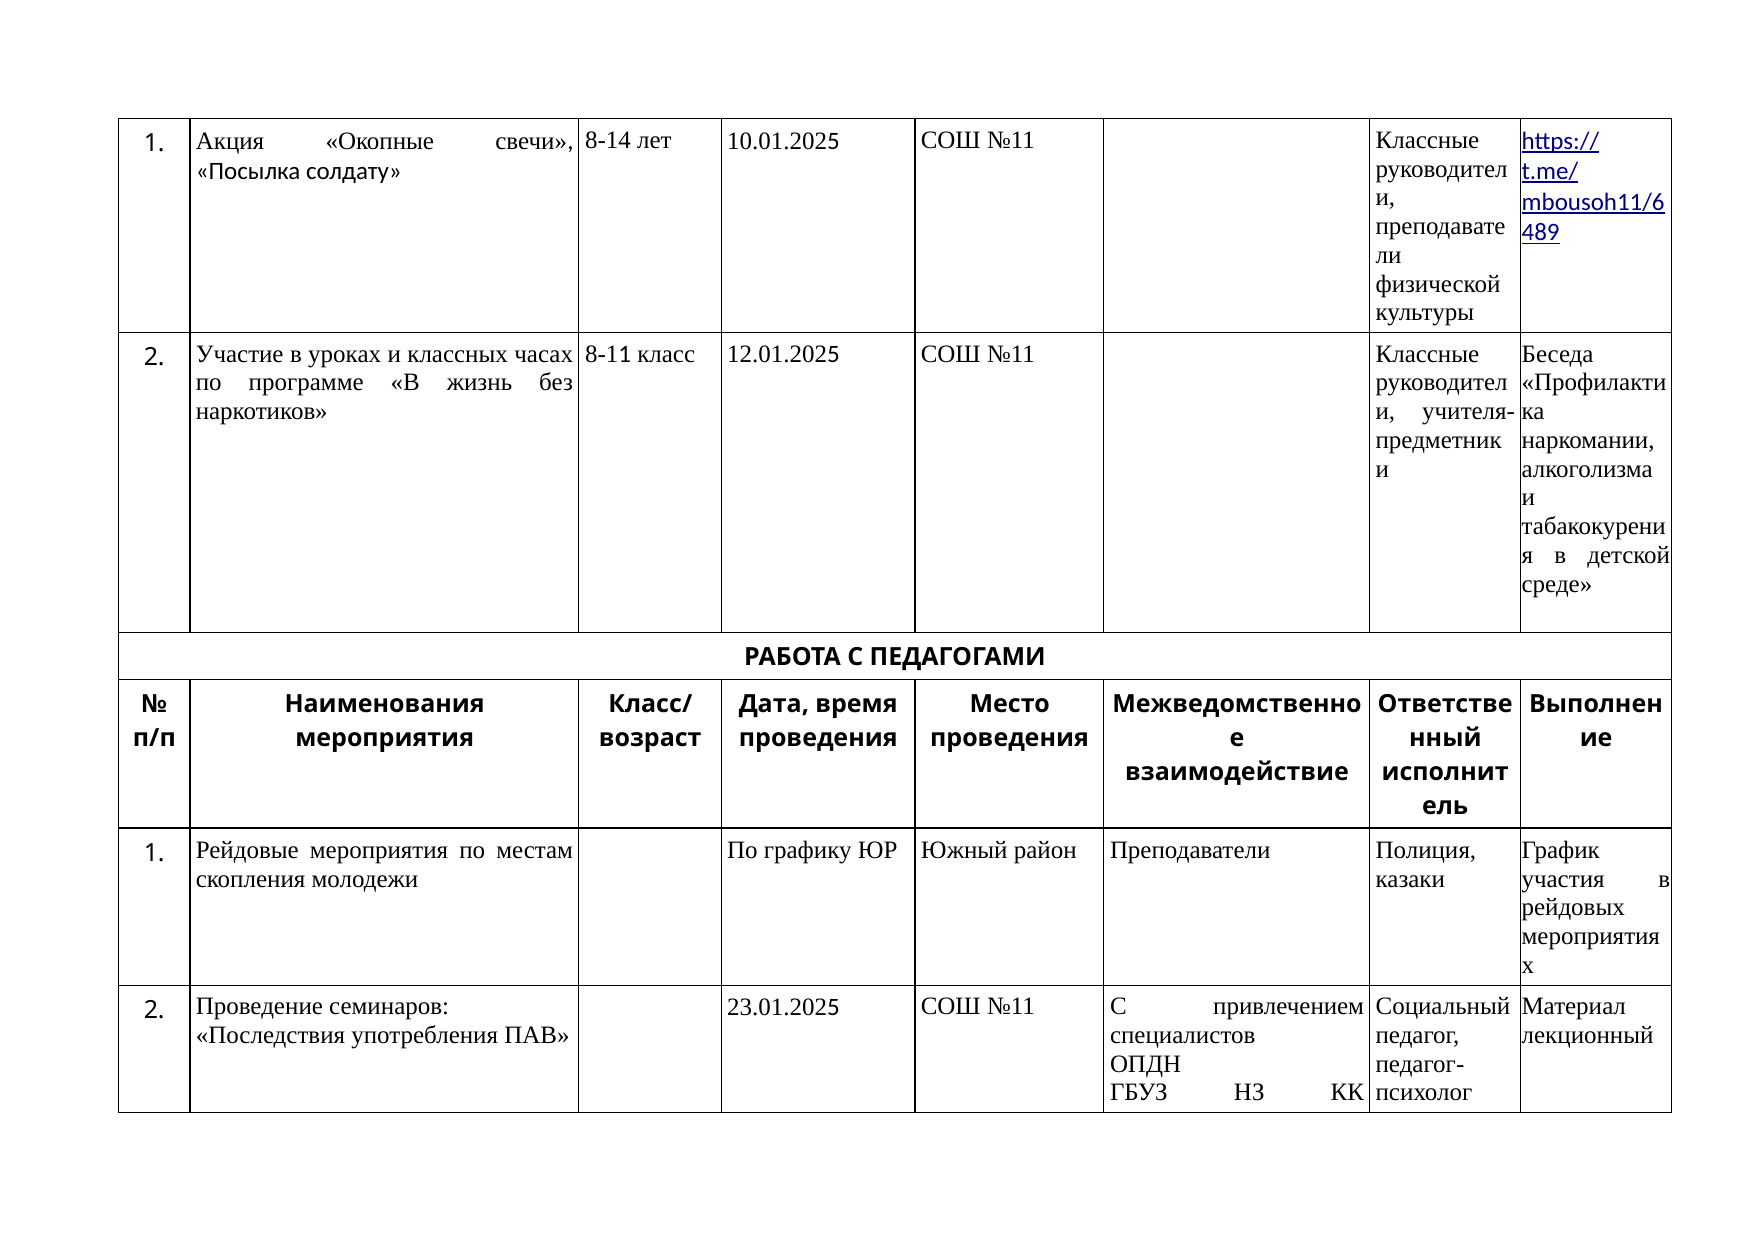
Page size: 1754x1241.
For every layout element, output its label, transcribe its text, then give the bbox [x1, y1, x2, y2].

table_cell [1104, 333, 1369, 632]
table_cell СОШ №11 [916, 333, 1103, 632]
table_cell Материал лекционный [1521, 986, 1671, 1112]
table_cell Классные руководители, учителя-предметники [1370, 333, 1520, 632]
table_header Полиция, казаки [1370, 829, 1520, 984]
table_cell [579, 986, 721, 1112]
table_cell Место проведения [916, 680, 1103, 827]
table_header Преподаватели [1104, 829, 1369, 984]
table_cell Классные руководители, преподаватели физической культуры [1370, 119, 1520, 332]
table_cell Беседа «Профилактика наркомании, алкоголизма и табакокурения в детской среде» [1521, 333, 1671, 632]
table_cell Дата, время проведения [722, 680, 914, 827]
table_cell Акция «Окопные свечи», «Посылка солдату» [191, 119, 578, 332]
table_cell Проведение семинаров: «Последствия употребления ПАВ» [191, 986, 578, 1112]
table_cell Межведомственное взаимодействие [1104, 680, 1369, 827]
table_cell Наименования мероприятия [191, 680, 578, 827]
table_cell СОШ №11 [916, 986, 1103, 1112]
table_cell Выполнение [1521, 680, 1671, 827]
table_cell Социальный педагог, педагог-психолог [1370, 986, 1520, 1112]
table_cell С привлечением специалистов ОПДН ГБУЗ НЗ КК [1104, 986, 1369, 1112]
table_header По графику ЮР [722, 829, 914, 984]
table_cell 8-14 лет [579, 119, 721, 332]
table_cell 23.01.2025 [722, 986, 914, 1112]
table_cell [1104, 119, 1369, 332]
table_header [579, 829, 721, 984]
table_header График участия в рейдовых мероприятиях [1521, 829, 1671, 984]
table_cell 2. [119, 986, 189, 1112]
table_header Южный район [916, 829, 1103, 984]
table_cell 2. [119, 333, 189, 632]
table_cell РАБОТА С ПЕДАГОГАМИ [119, 633, 1671, 678]
table_cell Класс/возраст [579, 680, 721, 827]
table_cell Ответственный исполнитель [1370, 680, 1520, 827]
table_cell 10.01.2025 [722, 119, 914, 332]
table_cell № п/п [119, 680, 189, 827]
table_header 1. [119, 829, 189, 984]
table_cell СОШ №11 [916, 119, 1103, 332]
table_cell 1. [119, 119, 189, 332]
table_cell 12.01.2025 [722, 333, 914, 632]
table_header Рейдовые мероприятия по местам скопления молодежи [191, 829, 578, 984]
table_cell https://t.me/mbousoh11/6489 [1521, 119, 1671, 332]
table_cell Участие в уроках и классных часах по программе «В жизнь без наркотиков» [191, 333, 578, 632]
table_cell 8-11 класс [579, 333, 721, 632]
